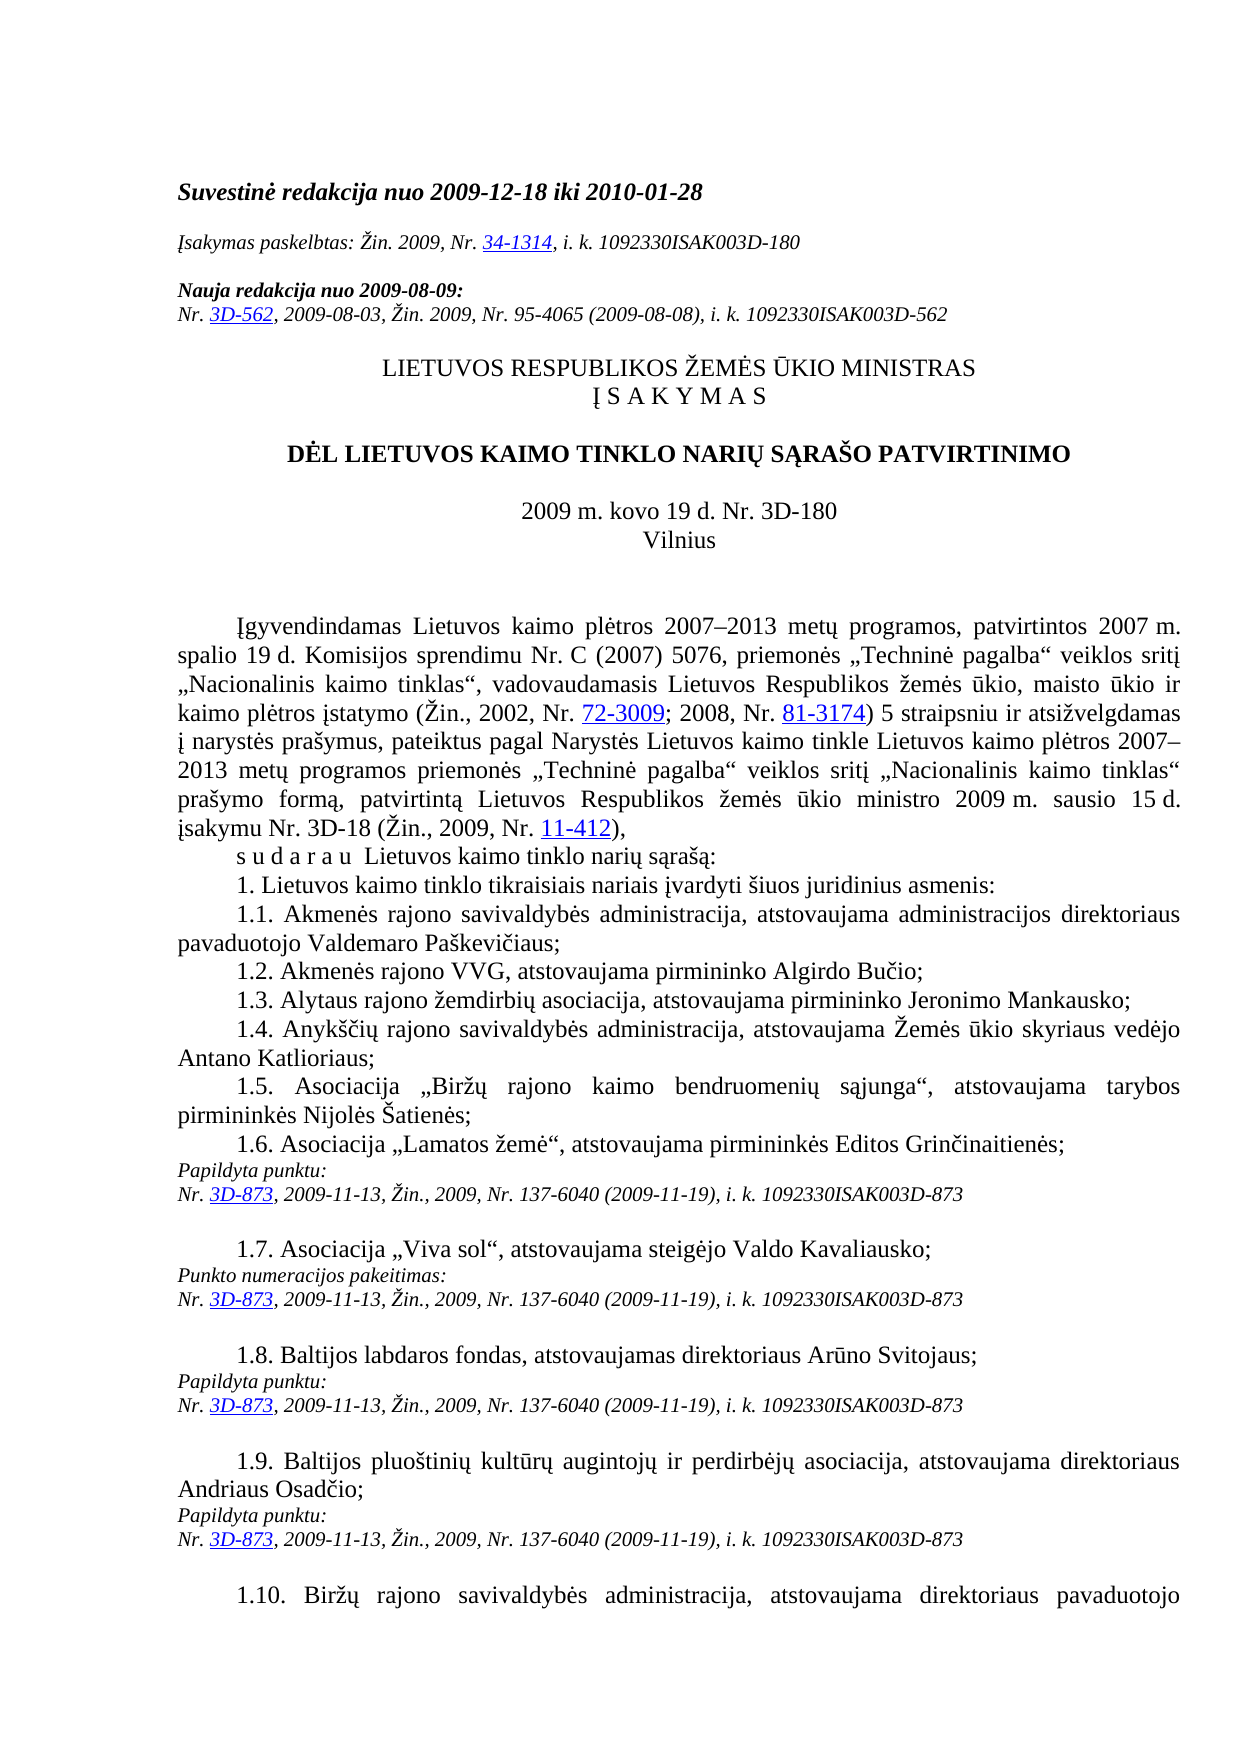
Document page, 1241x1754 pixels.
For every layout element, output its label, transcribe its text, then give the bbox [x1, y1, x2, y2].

text DĖL LIETUVOS KAIMO TINKLO NARIŲ SĄRAŠO PATVIRTINIMO [177, 439, 1181, 468]
text Nr. 3D-562, 2009-08-03, Žin. 2009, Nr. 95-4065 (2009-08-08), i. k. 1092330ISAK003D-562 [177, 302, 1181, 326]
text 1.4. Anykščių rajono savivaldybės administracija, atstovaujama Žemės ūkio skyriaus vedėjo Antano Katlioriaus; [177, 1014, 1181, 1071]
text Papildyta punktu: [177, 1369, 1181, 1393]
text 1.8. Baltijos labdaros fondas, atstovaujamas direktoriaus Arūno Svitojaus; [177, 1340, 1181, 1369]
text 1.10. Biržų rajono savivaldybės administracija, atstovaujama direktoriaus pavaduotojo [177, 1580, 1181, 1609]
text Papildyta punktu: [177, 1503, 1181, 1527]
text 1.1. Akmenės rajono savivaldybės administracija, atstovaujama administracijos direktoriaus pavaduotojo Valdemaro Paškevičiaus; [177, 899, 1181, 956]
text LIETUVOS RESPUBLIKOS ŽEMĖS ŪKIO MINISTRAS [177, 353, 1181, 381]
text 1.7. Asociacija „Viva sol“, atstovaujama steigėjo Valdo Kavaliausko; [177, 1234, 1181, 1263]
text ĮSAKYMAS [177, 381, 1181, 410]
text Nr. 3D-873, 2009-11-13, Žin., 2009, Nr. 137-6040 (2009-11-19), i. k. 1092330ISAK003D-873 [177, 1393, 1181, 1417]
text Punkto numeracijos pakeitimas: [177, 1263, 1181, 1287]
text Įsakymas paskelbtas: Žin. 2009, Nr. 34-1314, i. k. 1092330ISAK003D-180 [177, 230, 1181, 254]
text Vilnius [177, 525, 1181, 554]
text Papildyta punktu: [177, 1158, 1181, 1182]
text Nr. 3D-873, 2009-11-13, Žin., 2009, Nr. 137-6040 (2009-11-19), i. k. 1092330ISAK003D-873 [177, 1182, 1181, 1206]
text 1.6. Asociacija „Lamatos žemė“, atstovaujama pirmininkės Editos Grinčinaitienės; [177, 1129, 1181, 1158]
text 1.9. Baltijos pluoštinių kultūrų augintojų ir perdirbėjų asociacija, atstovaujama direktoriaus Andriaus Osadčio; [177, 1446, 1181, 1503]
text Suvestinė redakcija nuo 2009-12-18 iki 2010-01-28 [177, 177, 1181, 206]
text 1.5. Asociacija „Biržų rajono kaimo bendruomenių sąjunga“, atstovaujama tarybos pirmininkės Nijolės Šatienės; [177, 1071, 1181, 1129]
text 1.2. Akmenės rajono VVG, atstovaujama pirmininko Algirdo Bučio; [177, 956, 1181, 985]
text Nauja redakcija nuo 2009-08-09: [177, 278, 1181, 302]
text 1. Lietuvos kaimo tinklo tikraisiais nariais įvardyti šiuos juridinius asmenis: [177, 870, 1181, 899]
text Įgyvendindamas Lietuvos kaimo plėtros 2007–2013 metų programos, patvirtintos 2007 m. spalio 19 d. Komisijos sprendimu Nr. C (2007) 5076, priemonės „Techninė pagalba“ veiklos sritį „Nacionalinis kaimo tinklas“, vadovaudamasis Lietuvos Respublikos žemės ūkio, maisto ūkio ir kaimo plėtros įstatymo (Žin., 2002, Nr. 72-3009; 2008, Nr. 81-3174) 5 straipsniu ir atsižvelgdamas į narystės prašymus, pateiktus pagal Narystės Lietuvos kaimo tinkle Lietuvos kaimo plėtros 2007–2013 metų programos priemonės „Techninė pagalba“ veiklos sritį „Nacionalinis kaimo tinklas“ prašymo formą, patvirtintą Lietuvos Respublikos žemės ūkio ministro 2009 m. sausio 15 d. įsakymu Nr. 3D-18 (Žin., 2009, Nr. 11-412), [177, 611, 1181, 841]
text 2009 m. kovo 19 d. Nr. 3D-180 [177, 496, 1181, 525]
text Nr. 3D-873, 2009-11-13, Žin., 2009, Nr. 137-6040 (2009-11-19), i. k. 1092330ISAK003D-873 [177, 1527, 1181, 1551]
text 1.3. Alytaus rajono žemdirbių asociacija, atstovaujama pirmininko Jeronimo Mankausko; [177, 985, 1181, 1014]
text sudarau Lietuvos kaimo tinklo narių sąrašą: [177, 841, 1181, 870]
text Nr. 3D-873, 2009-11-13, Žin., 2009, Nr. 137-6040 (2009-11-19), i. k. 1092330ISAK003D-873 [177, 1287, 1181, 1311]
